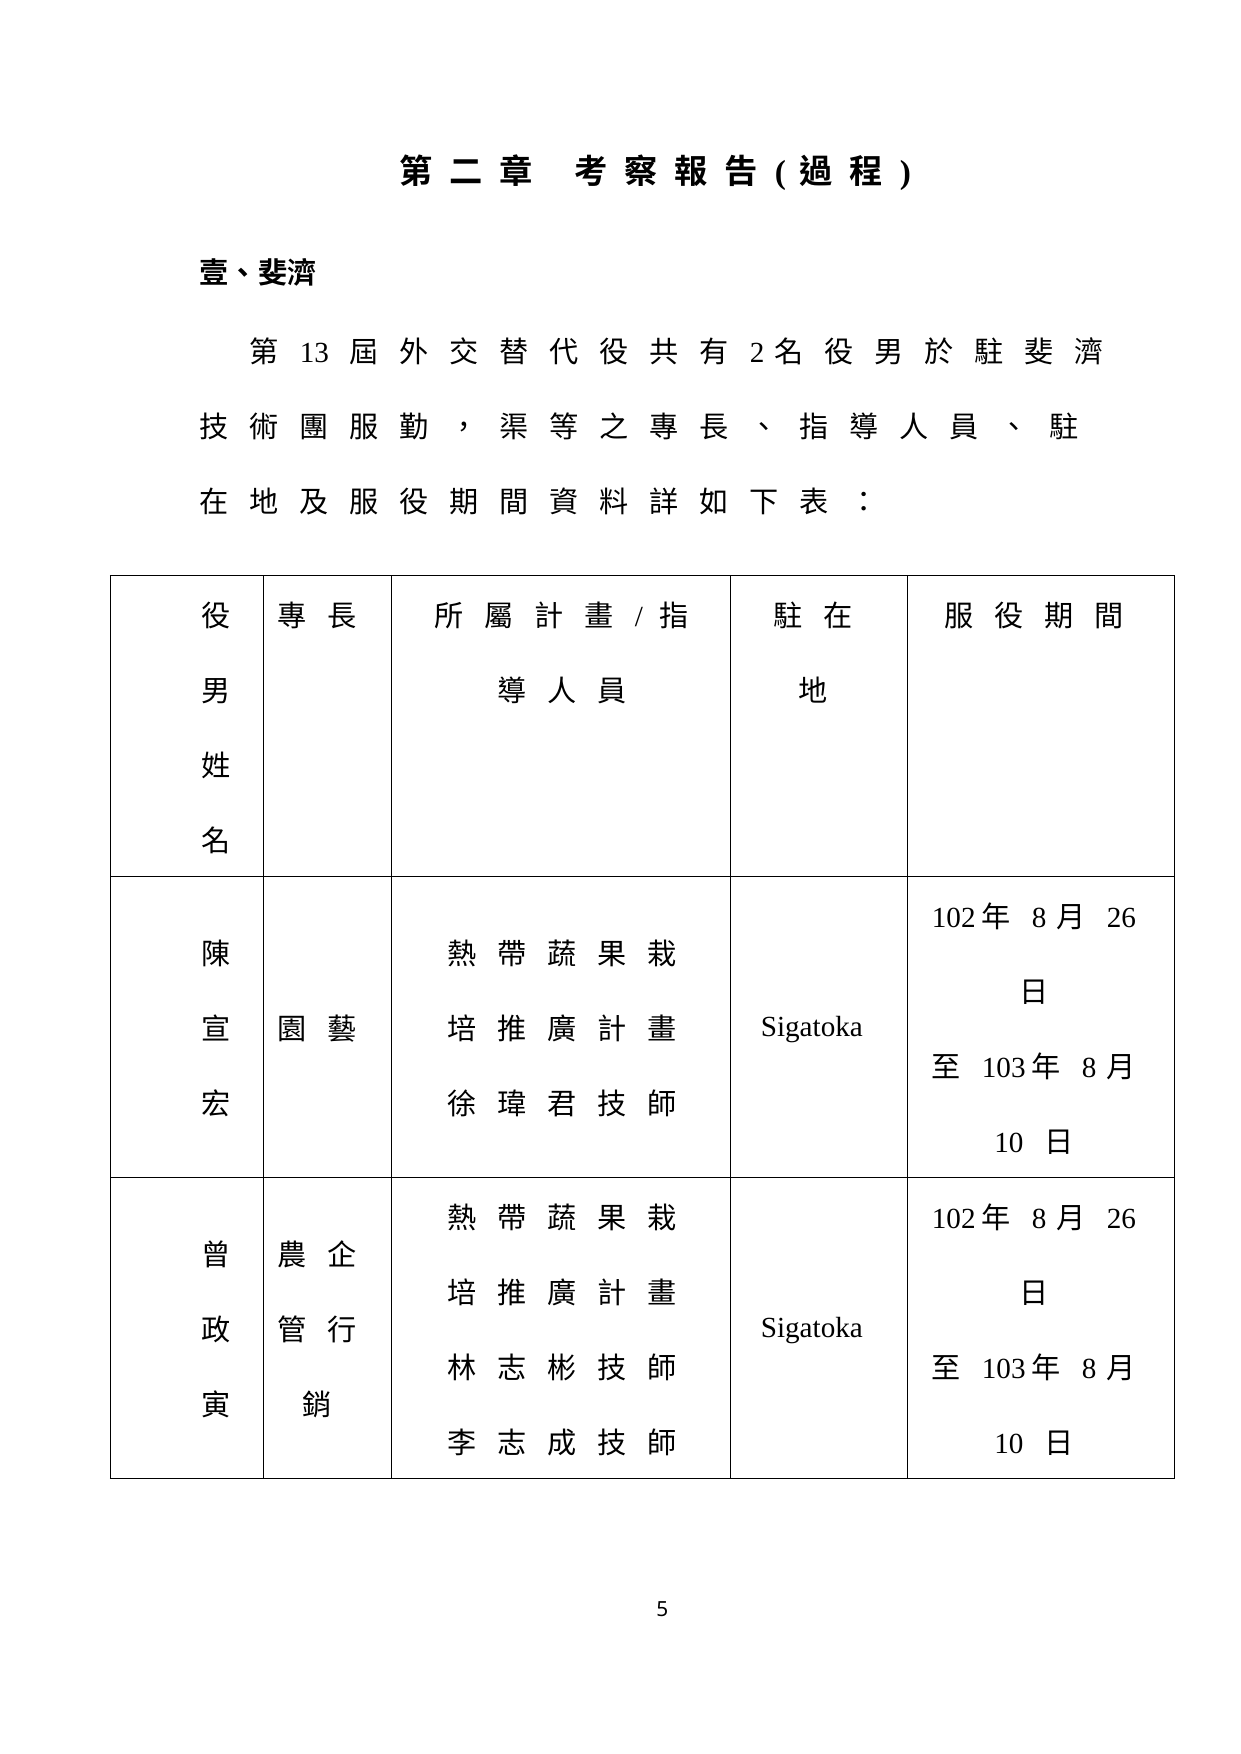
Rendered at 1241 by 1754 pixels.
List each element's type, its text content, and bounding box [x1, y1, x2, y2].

table_cell 102年8月26日 至103年8月10日 [908, 877, 1174, 1177]
table_header 所屬計畫/指導人員 [392, 576, 730, 876]
table_header 役男姓名 [111, 576, 263, 876]
table_cell Sigatoka [731, 877, 907, 1177]
table_cell 熱帶蔬果栽培推廣計畫 徐瑋君技師 [392, 877, 730, 1177]
table_cell 102年8月26日 至103年8月10日 [908, 1178, 1174, 1478]
subtitle 第二章 考察報告(過程) [199, 131, 1124, 206]
subtitle 壹、斐濟 [199, 244, 1124, 294]
table_header 駐在地 [731, 576, 907, 876]
text 第13屆外交替代役共有2名役男於駐斐濟技術團服勤，渠等之專長、指導人員、駐在地及服役期間資料詳如下表： [199, 312, 1124, 537]
table_cell 曾政寅 [111, 1178, 263, 1478]
table_cell 熱帶蔬果栽培推廣計畫 林志彬技師 李志成技師 [392, 1178, 730, 1478]
table_header 專長 [264, 576, 391, 876]
table_cell 園藝 [264, 877, 391, 1177]
table_header 服役期間 [908, 576, 1174, 876]
table_cell 陳宣宏 [111, 877, 263, 1177]
table_cell Sigatoka [731, 1178, 907, 1478]
table_cell 農企管行銷 [264, 1178, 391, 1478]
